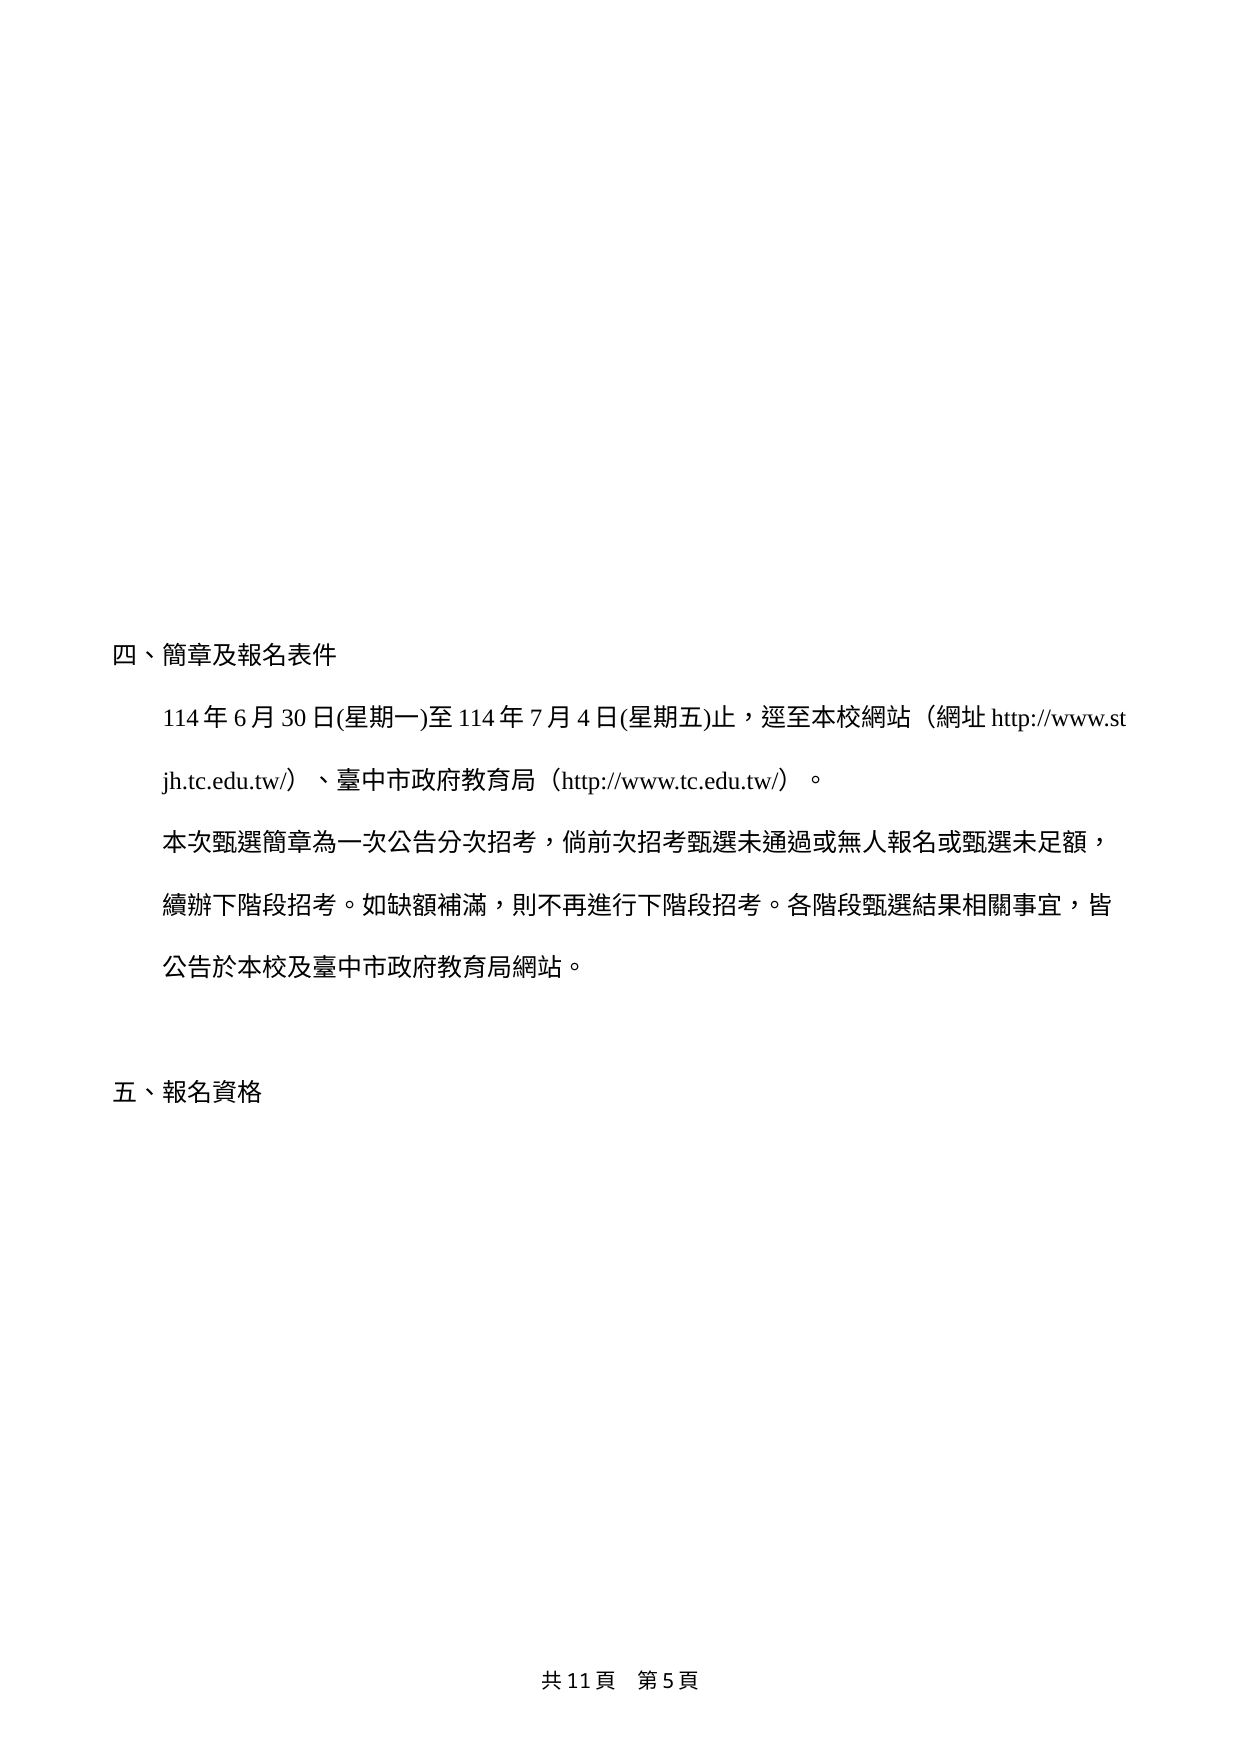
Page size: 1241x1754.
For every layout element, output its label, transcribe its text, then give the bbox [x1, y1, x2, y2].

text 本次甄選簡章為一次公告分次招考，倘前次招考甄選未通過或無人報名或甄選未足額，續辦下階段招考。如缺額補滿，則不再進行下階段招考。各階段甄選結果相關事宜，皆公告於本校及臺中市政府教育局網站。 [162, 799, 1128, 987]
text 四、簡章及報名表件 114年6月30日(星期一)至114年7月4日(星期五)止，逕至本校網站（網址http://www.stjh.tc.edu.tw/）、臺中市政府教育局（http://www.tc.edu.tw/）。 [112, 612, 1128, 799]
text 五、報名資格 [112, 1049, 1128, 1112]
